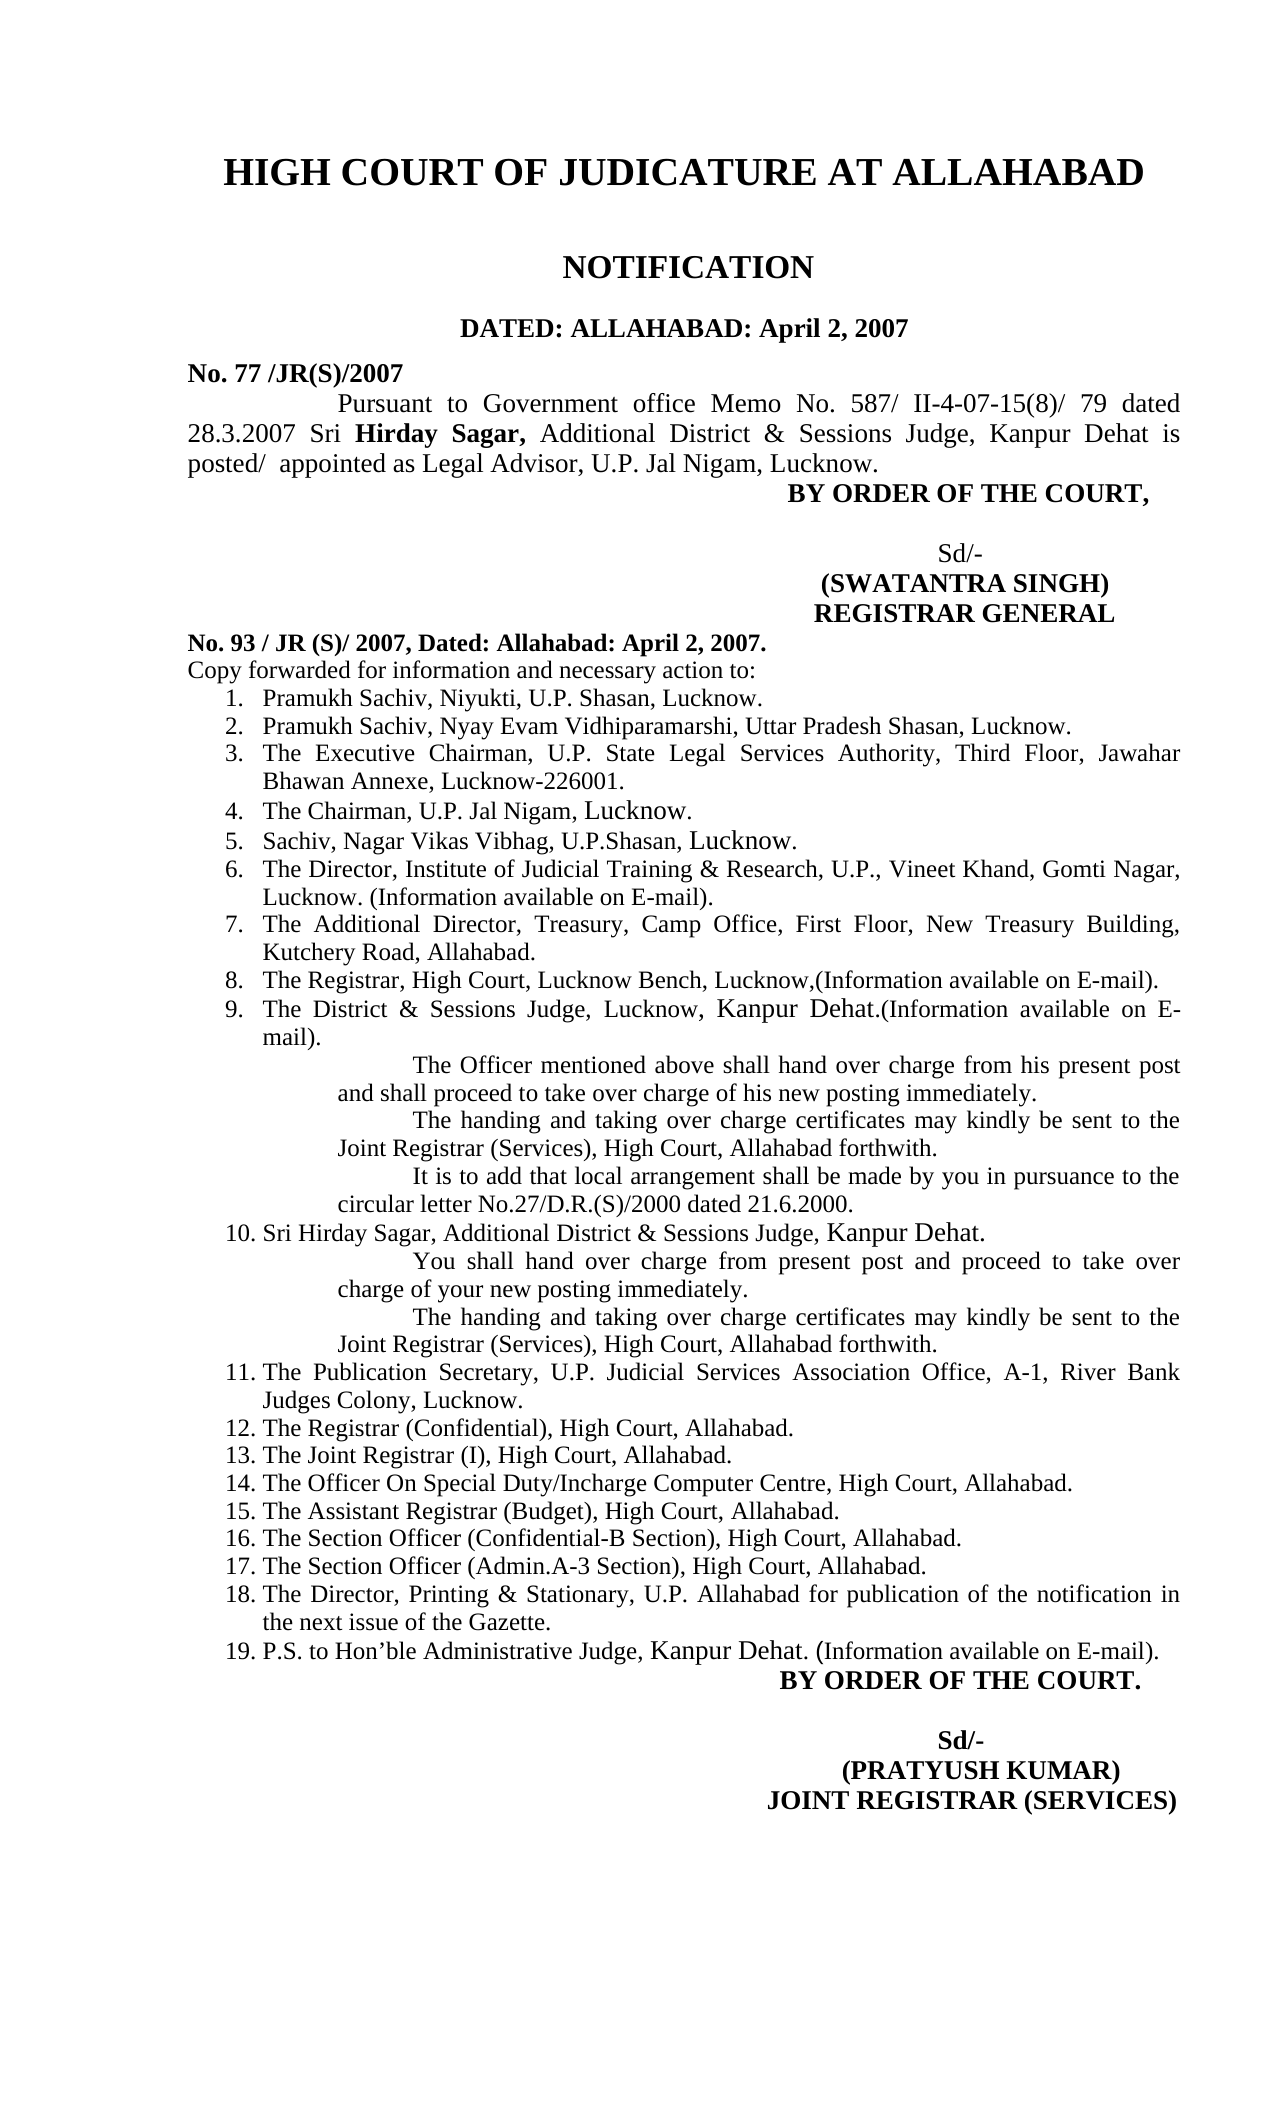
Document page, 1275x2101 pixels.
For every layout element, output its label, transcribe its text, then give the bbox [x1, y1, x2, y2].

subtitle No. 77 /JR(S)/2007 [187, 359, 1181, 389]
text It is to add that local arrangement shall be made by you in pursuance to the circular letter No.27/D.R.(S)/2000 dated 21.6.2000. [300, 1162, 1181, 1217]
text BY ORDER OF THE COURT. [712, 1665, 1181, 1695]
list The Executive Chairman, U.P. State Legal Services Authority, Third Floor, Jawahar Bhawan Annexe, Lucknow-226001. [225, 739, 1181, 795]
list The Additional Director, Treasury, Camp Office, First Floor, New Treasury Building, Kutchery Road, Allahabad. [225, 910, 1181, 966]
list The Director, Printing & Stationary, U.P. Allahabad for publication of the notification in the next issue of the Gazette. [225, 1580, 1181, 1635]
list The Registrar, High Court, Lucknow Bench, Lucknow,(Information available on E-mail). [225, 966, 1181, 993]
text (SWATANTRA SINGH) [187, 569, 1183, 599]
text The handing and taking over charge certificates may kindly be sent to the Joint Registrar (Services), High Court, Allahabad forthwith. [337, 1303, 1181, 1358]
text Sd/- [787, 1725, 1181, 1755]
subtitle NOTIFICATION [487, 249, 1181, 286]
text Copy forwarded for information and necessary action to: [187, 656, 1181, 684]
list The Chairman, U.P. Jal Nigam, Lucknow. [225, 795, 1181, 825]
subtitle Pursuant to Government office Memo No. 587/ II-4-07-15(8)/ 79 dated 28.3.2007 Sri Hirday Sagar, Additional District & Sessions Judge, Kanpur Dehat is posted/ appointed as Legal Advisor, U.P. Jal Nigam, Lucknow. [187, 389, 1181, 479]
list The Officer On Special Duty/Incharge Computer Centre, High Court, Allahabad. [225, 1469, 1181, 1497]
list Pramukh Sachiv, Niyukti, U.P. Shasan, Lucknow. [225, 684, 1181, 712]
list The Section Officer (Admin.A-3 Section), High Court, Allahabad. [225, 1552, 1181, 1580]
text JOINT REGISTRAR (SERVICES) [187, 1785, 1181, 1815]
text The handing and taking over charge certificates may kindly be sent to the Joint Registrar (Services), High Court, Allahabad forthwith. [300, 1107, 1181, 1162]
text You shall hand over charge from present post and proceed to take over charge of your new posting immediately. [337, 1247, 1181, 1303]
text HIGH COURT OF JUDICATURE AT ALLAHABAD [187, 150, 1181, 194]
list Sachiv, Nagar Vikas Vibhag, U.P.Shasan, Lucknow. [225, 825, 1181, 855]
list P.S. to Hon’ble Administrative Judge, Kanpur Dehat. (Information available on E-mail). [225, 1635, 1181, 1665]
subtitle DATED: ALLAHABAD: April 2, 2007 [187, 314, 1181, 344]
list The Registrar (Confidential), High Court, Allahabad. [225, 1414, 1181, 1441]
text BY ORDER OF THE COURT, [787, 479, 1181, 509]
list The Joint Registrar (I), High Court, Allahabad. [225, 1441, 1181, 1469]
list The Assistant Registrar (Budget), High Court, Allahabad. [225, 1497, 1181, 1524]
text (PRATYUSH KUMAR) [787, 1755, 1181, 1785]
list The District & Sessions Judge, Lucknow, Kanpur Dehat.(Information available on E-mail). [225, 993, 1181, 1051]
text The Officer mentioned above shall hand over charge from his present post and shall proceed to take over charge of his new posting immediately. [300, 1051, 1181, 1107]
list The Section Officer (Confidential-B Section), High Court, Allahabad. [225, 1524, 1181, 1552]
list The Publication Secretary, U.P. Judicial Services Association Office, A-1, River Bank Judges Colony, Lucknow. [225, 1358, 1181, 1414]
list The Director, Institute of Judicial Training & Research, U.P., Vineet Khand, Gomti Nagar, Lucknow. (Information available on E-mail). [225, 855, 1181, 910]
text Sd/- [712, 539, 1181, 569]
list Sri Hirday Sagar, Additional District & Sessions Judge, Kanpur Dehat. [225, 1217, 1181, 1247]
list Pramukh Sachiv, Nyay Evam Vidhiparamarshi, Uttar Pradesh Shasan, Lucknow. [225, 712, 1181, 739]
text REGISTRAR GENERAL [637, 599, 1181, 629]
text No. 93 / JR (S)/ 2007, Dated: Allahabad: April 2, 2007. [187, 629, 1181, 656]
